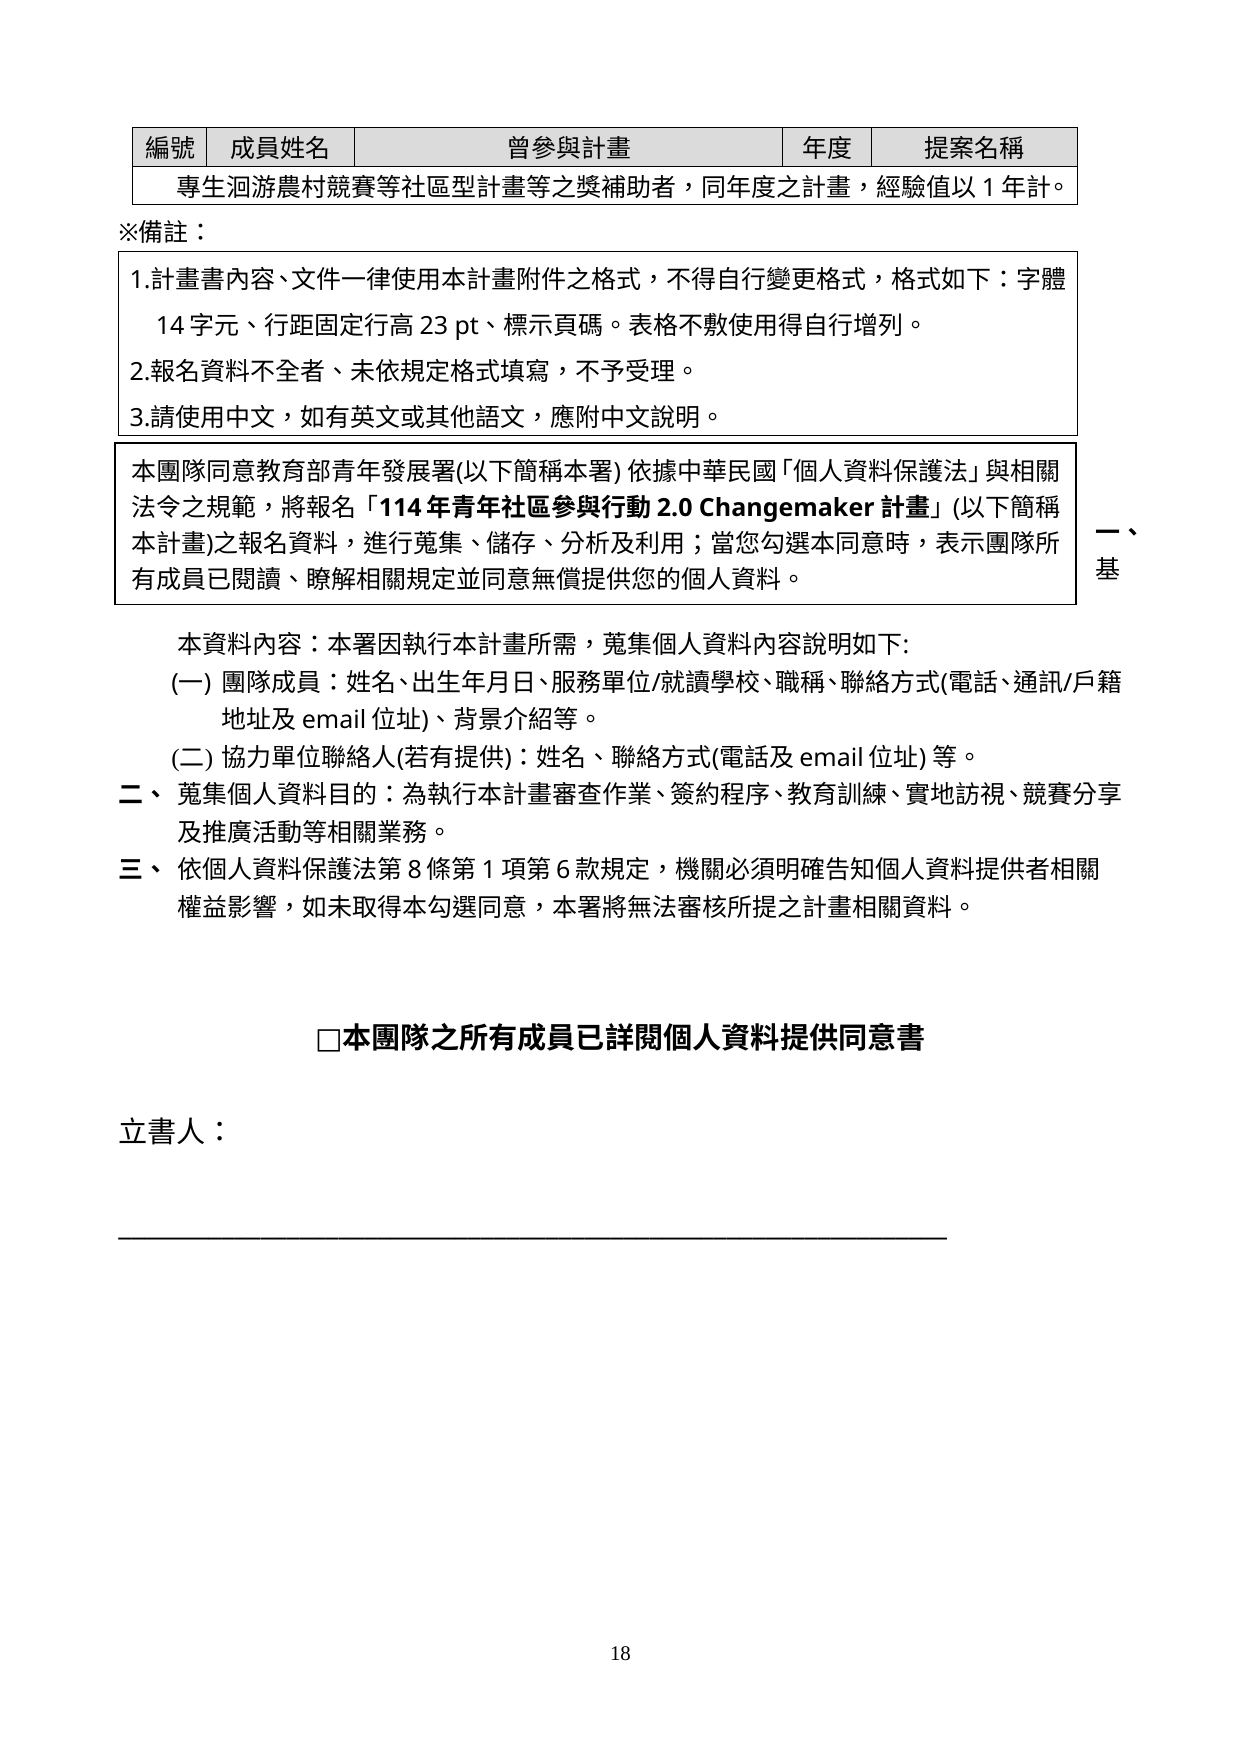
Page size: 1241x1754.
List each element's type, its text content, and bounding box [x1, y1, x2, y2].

list 蒐集個人資料目的：為執行本計畫審查作業、簽約程序、教育訓練、實地訪視、競賽分享及推廣活動等相關業務。 [118, 774, 1122, 849]
table_header 成員姓名 [207, 128, 354, 166]
list 基本資料內容：本署因執行本計畫所需，蒐集個人資料內容說明如下: [118, 511, 1122, 661]
table_header 曾參與計畫 [355, 128, 782, 166]
table_cell 專生洄游農村競賽等社區型計畫等之獎補助者，同年度之計畫，經驗值以1年計。 [133, 167, 1077, 204]
text 本團隊同意教育部青年發展署(以下簡稱本署) 依據中華民國「個人資料保護法」與相關法令之規範，將報名「114年青年社區參與行動2.0 Changemaker計畫」(以下簡稱本計畫)之報名資料，進行蒐集、儲存、分析及利用；當您勾選本同意時，表示團隊所有成員已閱讀、瞭解相關規定並同意無償提供您的個人資料。 [131, 451, 1060, 596]
table_header 提案名稱 [872, 128, 1077, 166]
text ※備註： [118, 205, 1122, 251]
text □本團隊之所有成員已詳閱個人資料提供同意書 [118, 999, 1122, 1074]
table_header 年度 [783, 128, 871, 166]
list 依個人資料保護法第8條第1項第6款規定，機關必須明確告知個人資料提供者相關權益影響，如未取得本勾選同意，本署將無法審核所提之計畫相關資料。 [118, 849, 1122, 924]
table_header 編號 [133, 128, 206, 166]
table_header 1.計畫書內容、文件一律使用本計畫附件之格式，不得自行變更格式，格式如下：字體14字元、行距固定行高23 pt、標示頁碼。表格不敷使用得自行增列。 2.報名資料不全者、未依規定格式填寫，不予受理。 3.請使用中文，如有英文或其他語文，應附中文說明。 [119, 252, 1077, 435]
list 協力單位聯絡人(若有提供)：姓名、聯絡方式(電話及email位址) 等。 [171, 736, 1122, 774]
list 團隊成員：姓名、出生年月日、服務單位/就讀學校、職稱、聯絡方式(電話、通訊/戶籍地址及email位址)、背景介紹等。 [171, 661, 1122, 736]
text ________________________________________________________________ [118, 1186, 1122, 1261]
text 立書人： [118, 1093, 1122, 1168]
